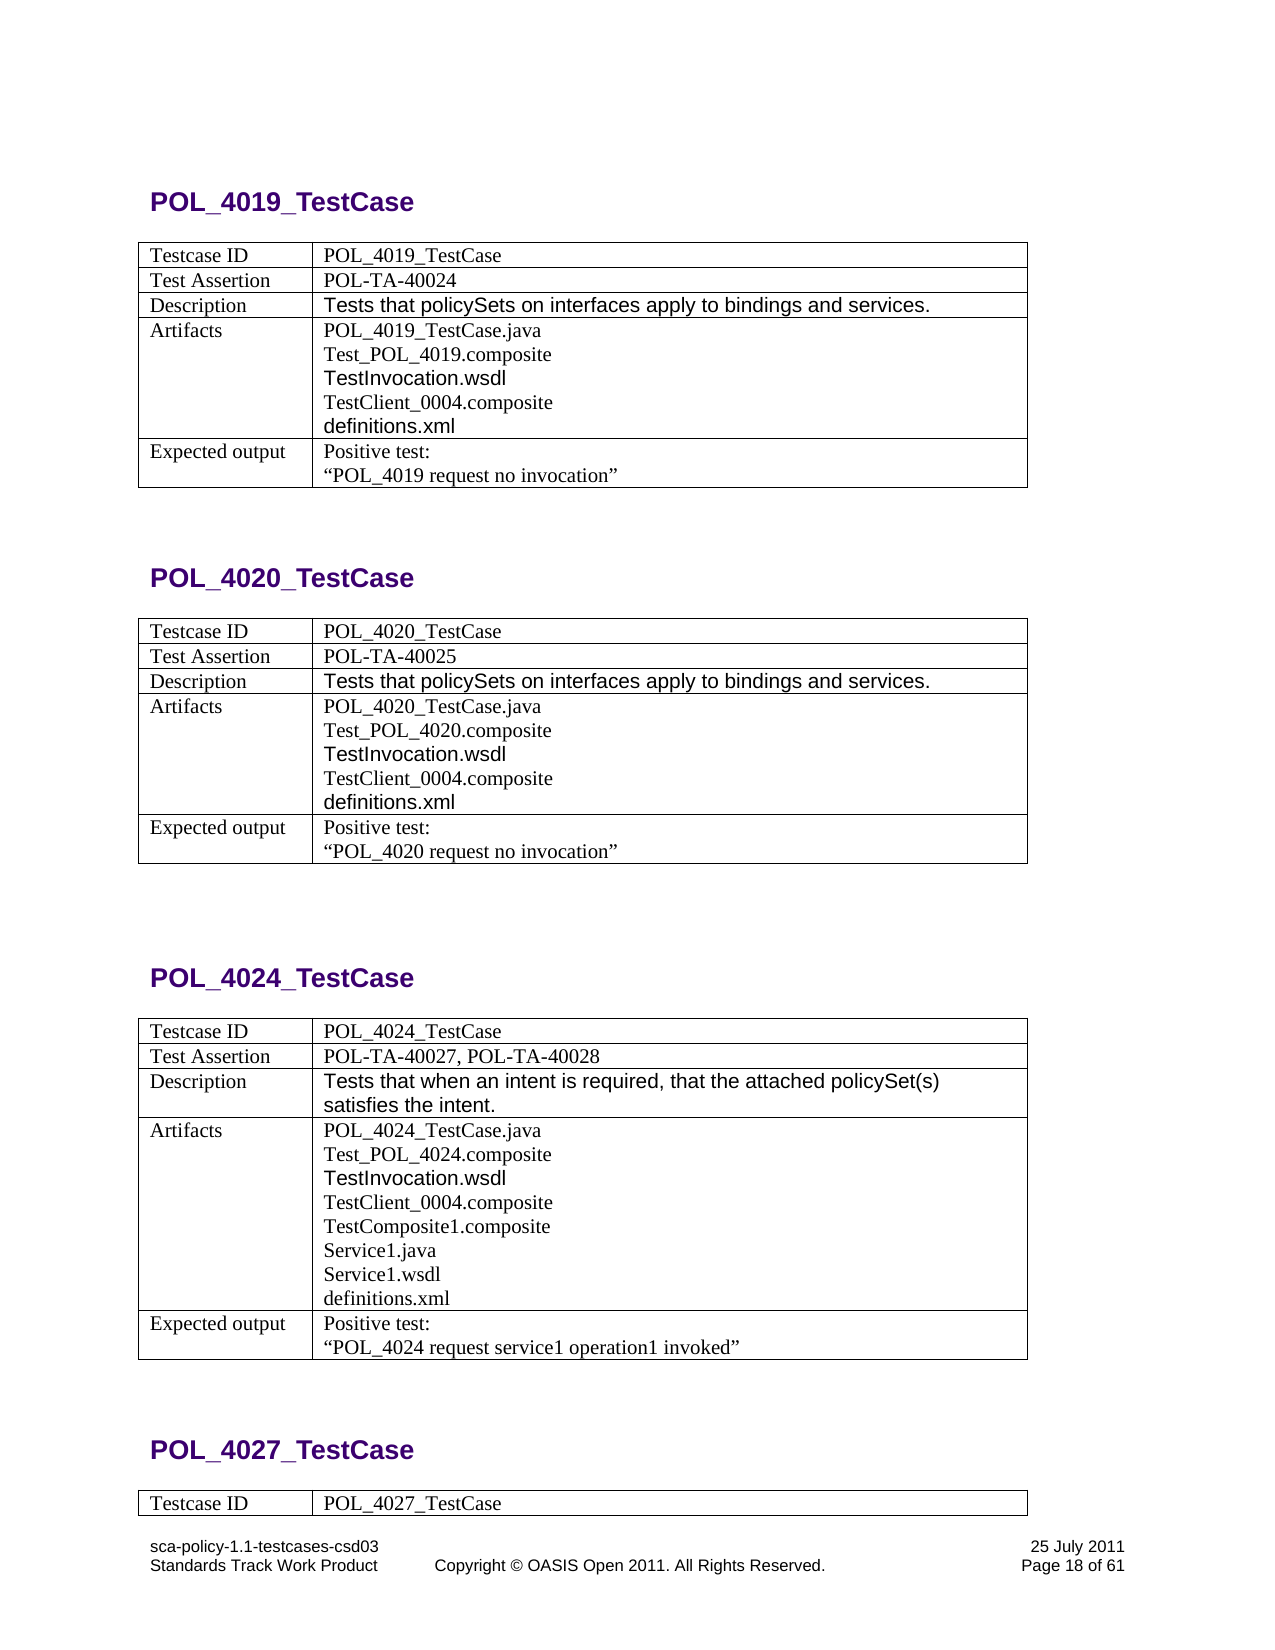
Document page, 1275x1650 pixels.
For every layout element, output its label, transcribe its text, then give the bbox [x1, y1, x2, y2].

table_header POL_4020_TestCase [313, 619, 1027, 643]
table_header POL_4024_TestCase [313, 1019, 1027, 1043]
table_header POL_4027_TestCase [313, 1491, 1027, 1515]
table_cell Test Assertion [139, 268, 312, 292]
subtitle POL_4024_TestCase [150, 962, 1125, 993]
table_cell Positive test: “POL_4020 request no invocation” [313, 815, 1027, 863]
table_header Testcase ID [139, 1491, 312, 1515]
table_cell Test Assertion [139, 1044, 312, 1068]
table_cell Description [139, 1069, 312, 1117]
table_cell Test Assertion [139, 644, 312, 668]
table_cell Expected output [139, 439, 312, 487]
table_header Testcase ID [139, 1019, 312, 1043]
table_cell Positive test: “POL_4019 request no invocation” [313, 439, 1027, 487]
subtitle POL_4027_TestCase [150, 1434, 1125, 1466]
table_cell Tests that policySets on interfaces apply to bindings and services. [313, 293, 1027, 317]
table_cell POL-TA-40027, POL-TA-40028 [313, 1044, 1027, 1068]
table_cell Positive test: “POL_4024 request service1 operation1 invoked” [313, 1311, 1027, 1359]
table_header Testcase ID [139, 243, 312, 267]
subtitle POL_4019_TestCase [150, 186, 1125, 217]
table_cell Expected output [139, 815, 312, 863]
table_cell Description [139, 669, 312, 693]
table_header Testcase ID [139, 619, 312, 643]
subtitle POL_4020_TestCase [150, 562, 1125, 593]
table_cell Artifacts [139, 1118, 312, 1310]
table_header POL_4019_TestCase [313, 243, 1027, 267]
table_cell Artifacts [139, 694, 312, 814]
table_cell Description [139, 293, 312, 317]
table_cell POL_4019_TestCase.java Test_POL_4019.composite TestInvocation.wsdl TestClient_0004.composite definitions.xml [313, 318, 1027, 438]
table_cell Tests that policySets on interfaces apply to bindings and services. [313, 669, 1027, 693]
table_cell POL_4020_TestCase.java Test_POL_4020.composite TestInvocation.wsdl TestClient_0004.composite definitions.xml [313, 694, 1027, 814]
table_cell Artifacts [139, 318, 312, 438]
table_cell POL_4024_TestCase.java Test_POL_4024.composite TestInvocation.wsdl TestClient_0004.composite TestComposite1.composite Service1.java Service1.wsdl definitions.xml [313, 1118, 1027, 1310]
table_cell Tests that when an intent is required, that the attached policySet(s) satisfies the intent. [313, 1069, 1027, 1117]
table_cell POL-TA-40024 [313, 268, 1027, 292]
table_cell Expected output [139, 1311, 312, 1359]
table_cell POL-TA-40025 [313, 644, 1027, 668]
